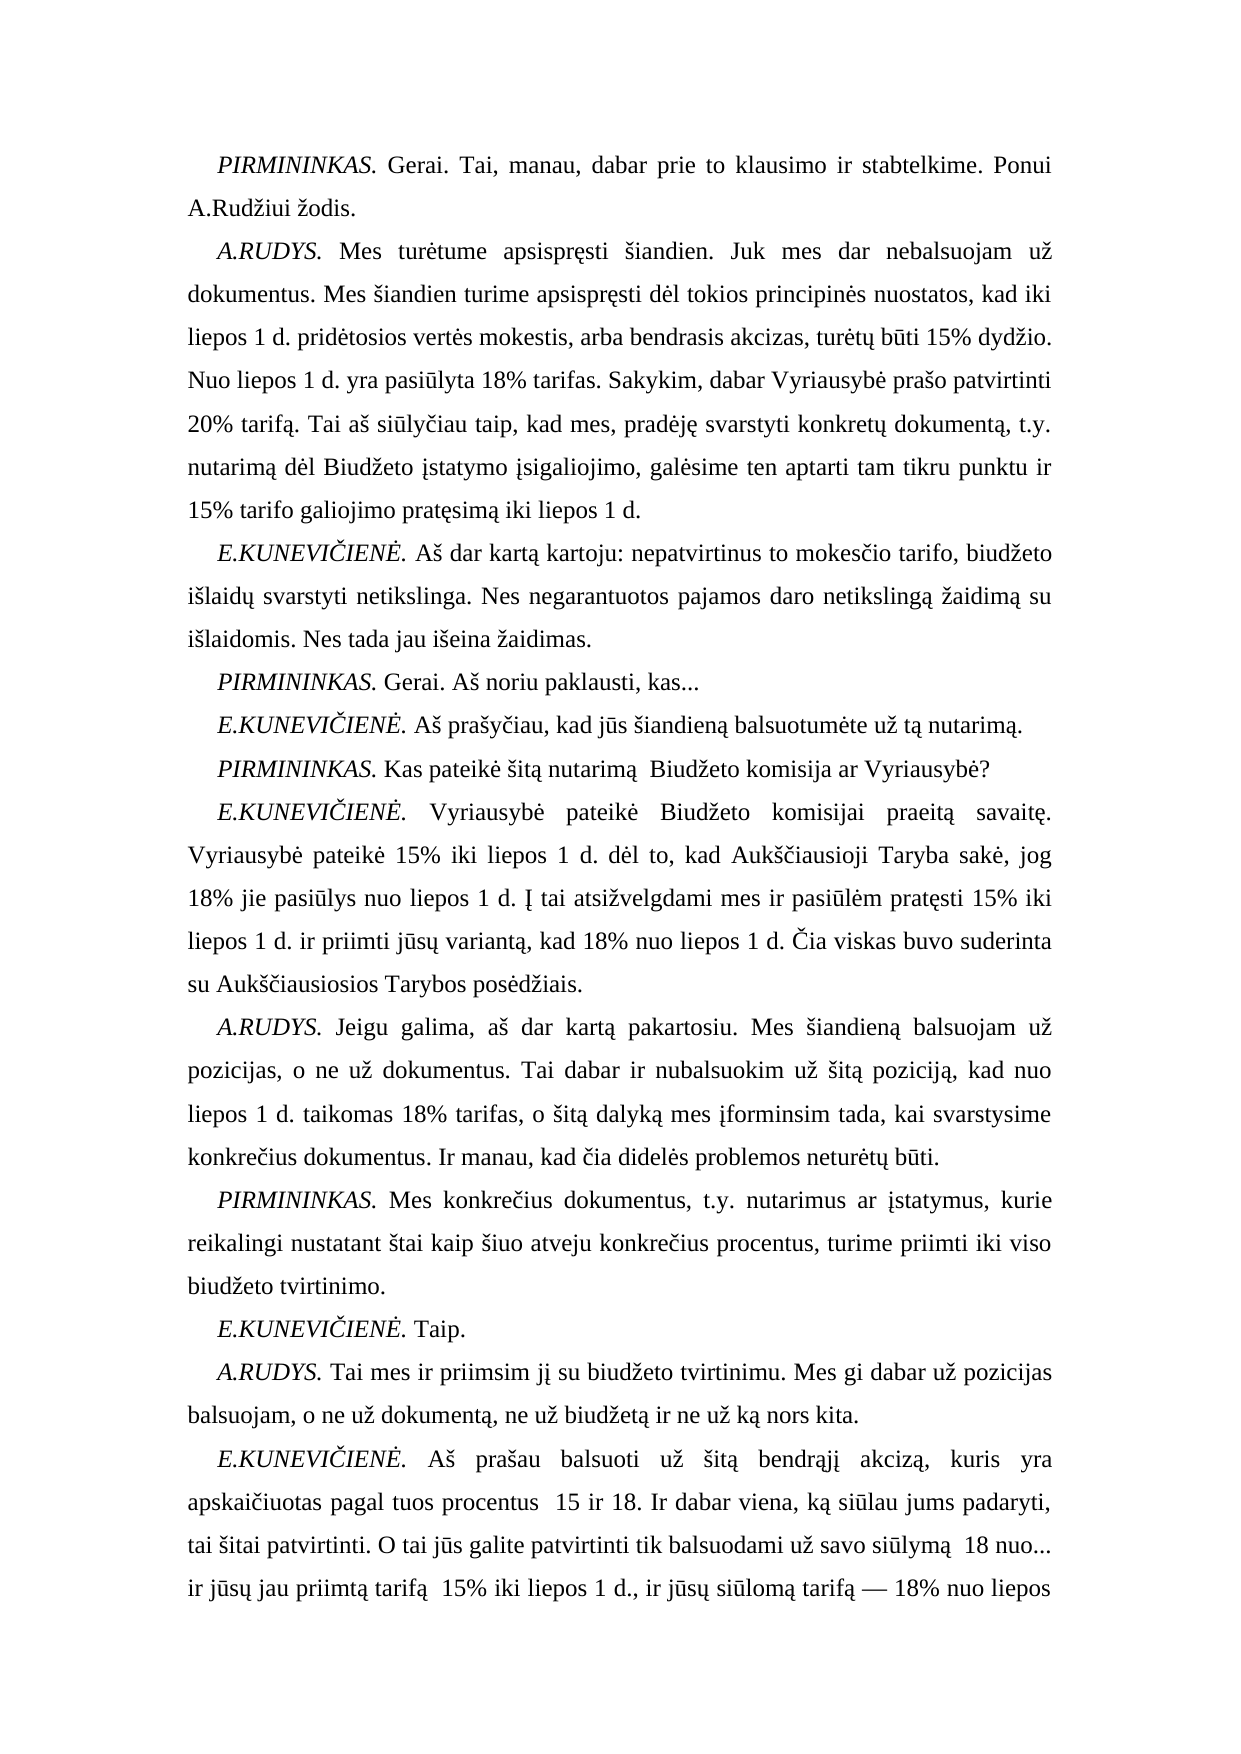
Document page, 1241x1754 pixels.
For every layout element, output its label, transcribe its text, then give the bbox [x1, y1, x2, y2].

text A.RUDYS. Mes turėtume apsispręsti šiandien. Juk mes dar nebalsuojam už dokumentus. Mes šiandien turime apsispręsti dėl tokios principinės nuostatos, kad iki liepos 1 d. pridėtosios vertės mokestis, arba bendrasis akcizas, turėtų būti 15% dydžio. Nuo liepos 1 d. yra pasiūlyta 18% tarifas. Sakykim, dabar Vyriausybė prašo patvirtinti 20% tarifą. Tai aš siūlyčiau taip, kad mes, pradėję svarstyti konkretų dokumentą, t.y. nutarimą dėl Biudžeto įstatymo įsigaliojimo, galėsime ten aptarti tam tikru punktu ir 15% tarifo galiojimo pratęsimą iki liepos 1 d. [187, 236, 1053, 524]
text PIRMININKAS. Mes konkrečius dokumentus, t.y. nutarimus ar įstatymus, kurie reikalingi nustatant štai kaip šiuo atveju konkrečius procentus, turime priimti iki viso biudžeto tvirtinimo. [187, 1185, 1053, 1300]
text PIRMININKAS. Gerai. Aš noriu paklausti, kas... [187, 667, 1053, 696]
text A.RUDYS. Tai mes ir priimsim jį su biudžeto tvirtinimu. Mes gi dabar už pozicijas balsuojam, o ne už dokumentą, ne už biudžetą ir ne už ką nors kita. [187, 1357, 1053, 1429]
text PIRMININKAS. Gerai. Tai, manau, dabar prie to klausimo ir stabtelkime. Ponui A.Rudžiui žodis. [187, 150, 1053, 222]
text E.KUNEVIČIENĖ. Taip. [187, 1314, 1053, 1343]
text E.KUNEVIČIENĖ. Aš prašyčiau, kad jūs šiandieną balsuotumėte už tą nutarimą. [187, 711, 1053, 739]
text E.KUNEVIČIENĖ. Aš prašau balsuoti už šitą bendrąjį akcizą, kuris yra apskaičiuotas pagal tuos procentus 15 ir 18. Ir dabar viena, ką siūlau jums padaryti, tai šitai patvirtinti. O tai jūs galite patvirtinti tik balsuodami už savo siūlymą 18 nuo... ir jūsų jau priimtą tarifą 15% iki liepos 1 d., ir jūsų siūlomą tarifą — 18% nuo liepos [187, 1444, 1053, 1602]
text E.KUNEVIČIENĖ. Aš dar kartą kartoju: nepatvirtinus to mokesčio tarifo, biudžeto išlaidų svarstyti netikslinga. Nes negarantuotos pajamos daro netikslingą žaidimą su išlaidomis. Nes tada jau išeina žaidimas. [187, 538, 1053, 653]
text A.RUDYS. Jeigu galima, aš dar kartą pakartosiu. Mes šiandieną balsuojam už pozicijas, o ne už dokumentus. Tai dabar ir nubalsuokim už šitą poziciją, kad nuo liepos 1 d. taikomas 18% tarifas, o šitą dalyką mes įforminsim tada, kai svarstysime konkrečius dokumentus. Ir manau, kad čia didelės problemos neturėtų būti. [187, 1012, 1053, 1171]
text PIRMININKAS. Kas pateikė šitą nutarimą Biudžeto komisija ar Vyriausybė? [187, 754, 1053, 782]
text E.KUNEVIČIENĖ. Vyriausybė pateikė Biudžeto komisijai praeitą savaitę. Vyriausybė pateikė 15% iki liepos 1 d. dėl to, kad Aukščiausioji Taryba sakė, jog 18% jie pasiūlys nuo liepos 1 d. Į tai atsižvelgdami mes ir pasiūlėm pratęsti 15% iki liepos 1 d. ir priimti jūsų variantą, kad 18% nuo liepos 1 d. Čia viskas buvo suderinta su Aukščiausiosios Tarybos posėdžiais. [187, 797, 1053, 998]
